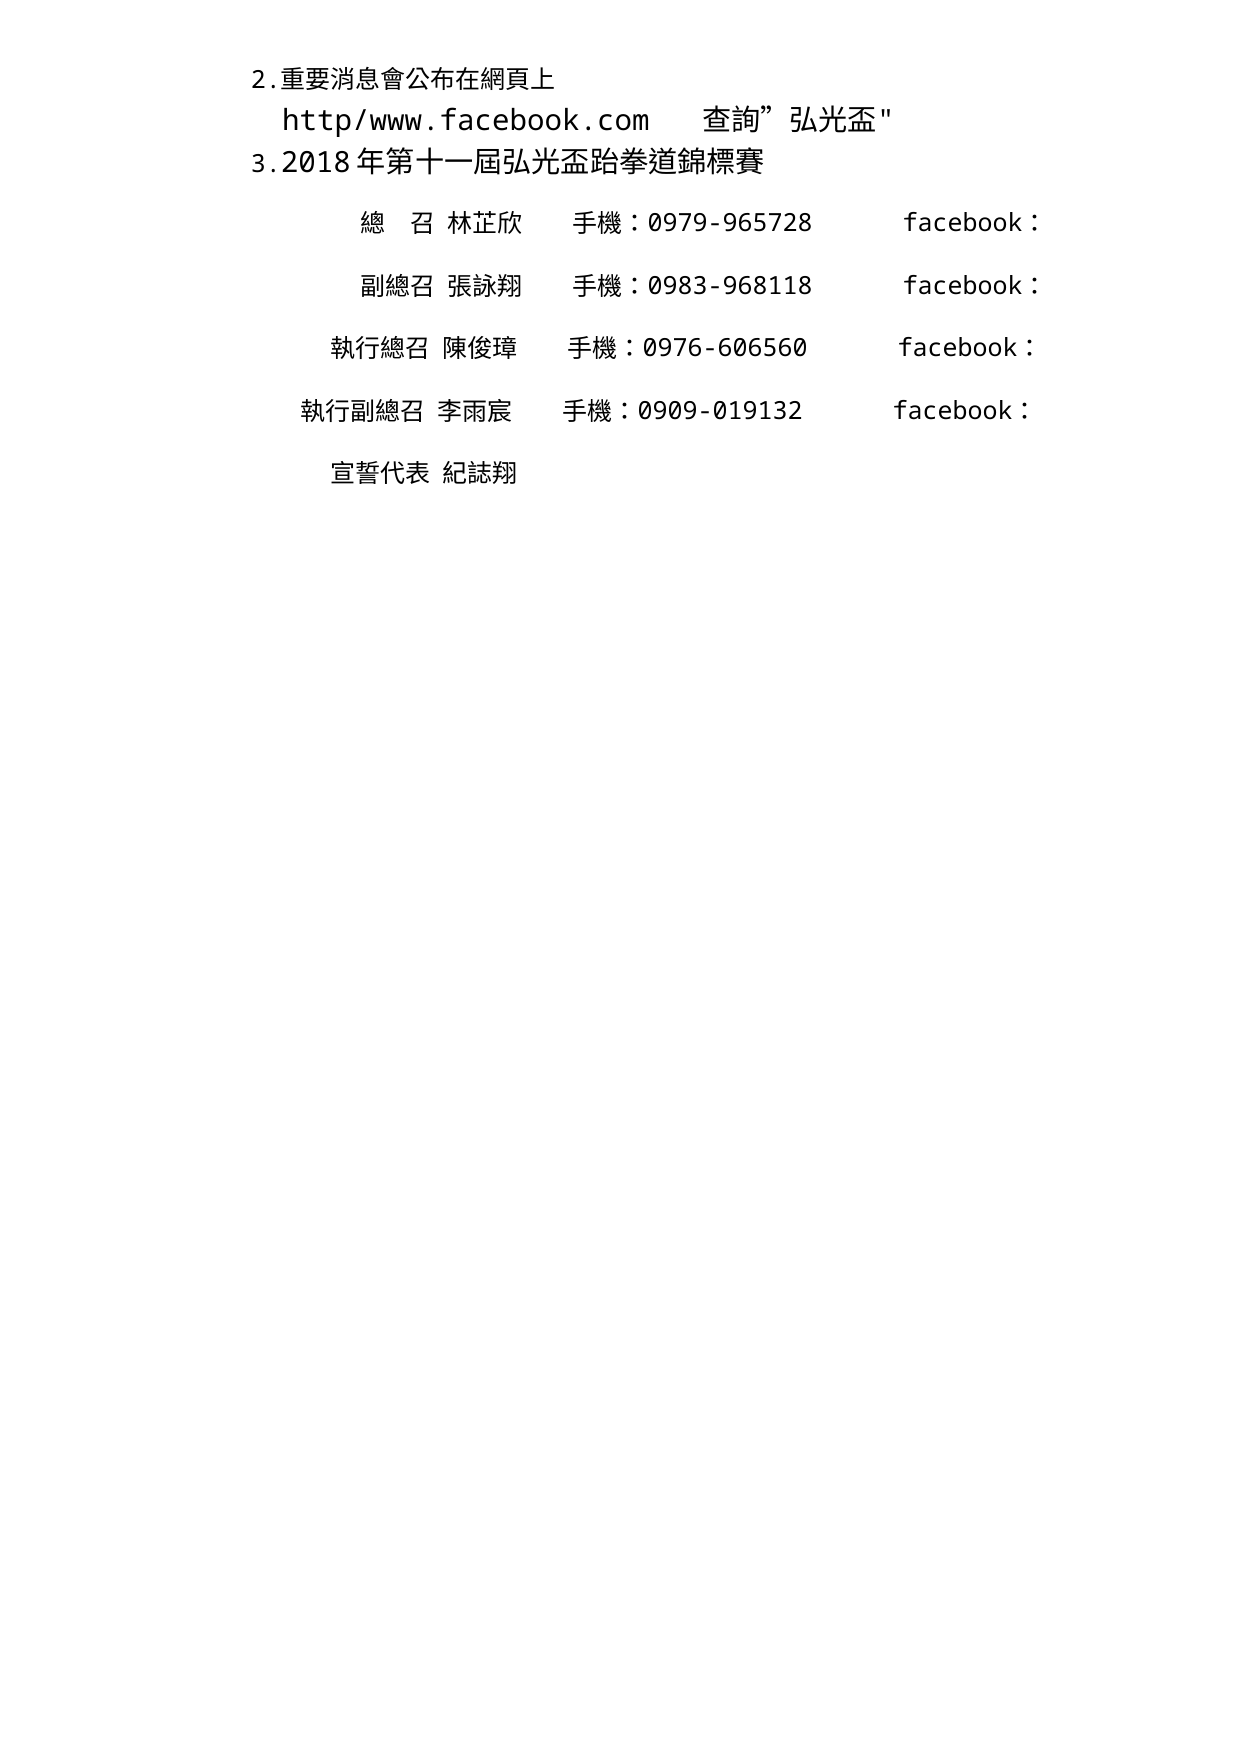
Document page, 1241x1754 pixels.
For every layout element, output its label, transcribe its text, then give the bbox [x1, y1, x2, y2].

text http/www.facebook.com 查詢”弘光盃" [150, 97, 1110, 139]
text 執行副總召 李雨宸 手機：0909-019132 facebook： [150, 368, 1167, 430]
text 總 召 林芷欣 手機：0979-965728 facebook： [150, 180, 1167, 243]
text 3.2018年第十一屆弘光盃跆拳道錦標賽 [150, 139, 1110, 180]
text 宣誓代表 紀誌翔 [150, 430, 1167, 493]
text 執行總召 陳俊璋 手機：0976-606560 facebook： [150, 305, 1167, 368]
text 副總召 張詠翔 手機：0983-968118 facebook： [150, 243, 1167, 305]
text 2.重要消息會公布在網頁上 [150, 55, 1110, 97]
